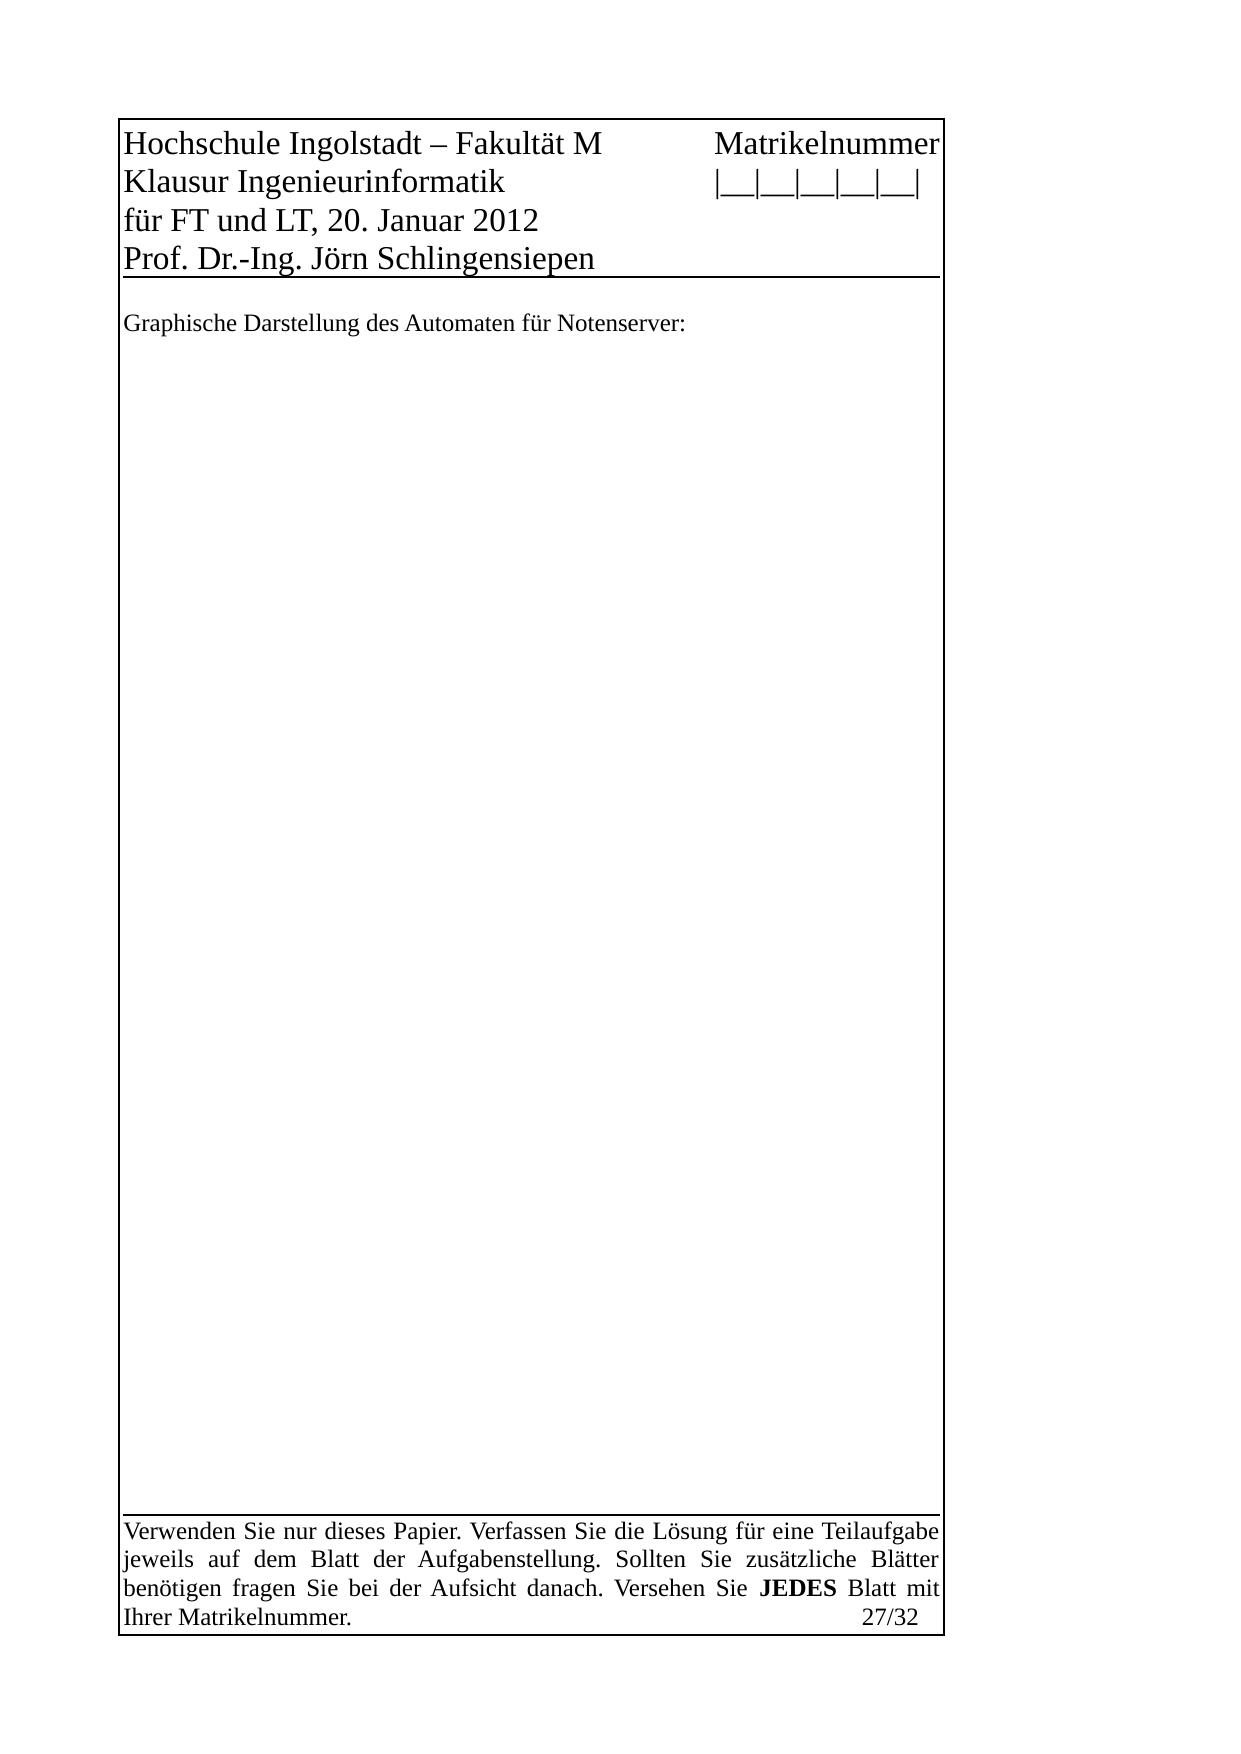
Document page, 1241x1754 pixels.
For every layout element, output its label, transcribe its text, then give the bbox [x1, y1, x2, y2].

text Graphische Darstellung des Automaten für Notenserver: [123, 308, 940, 337]
